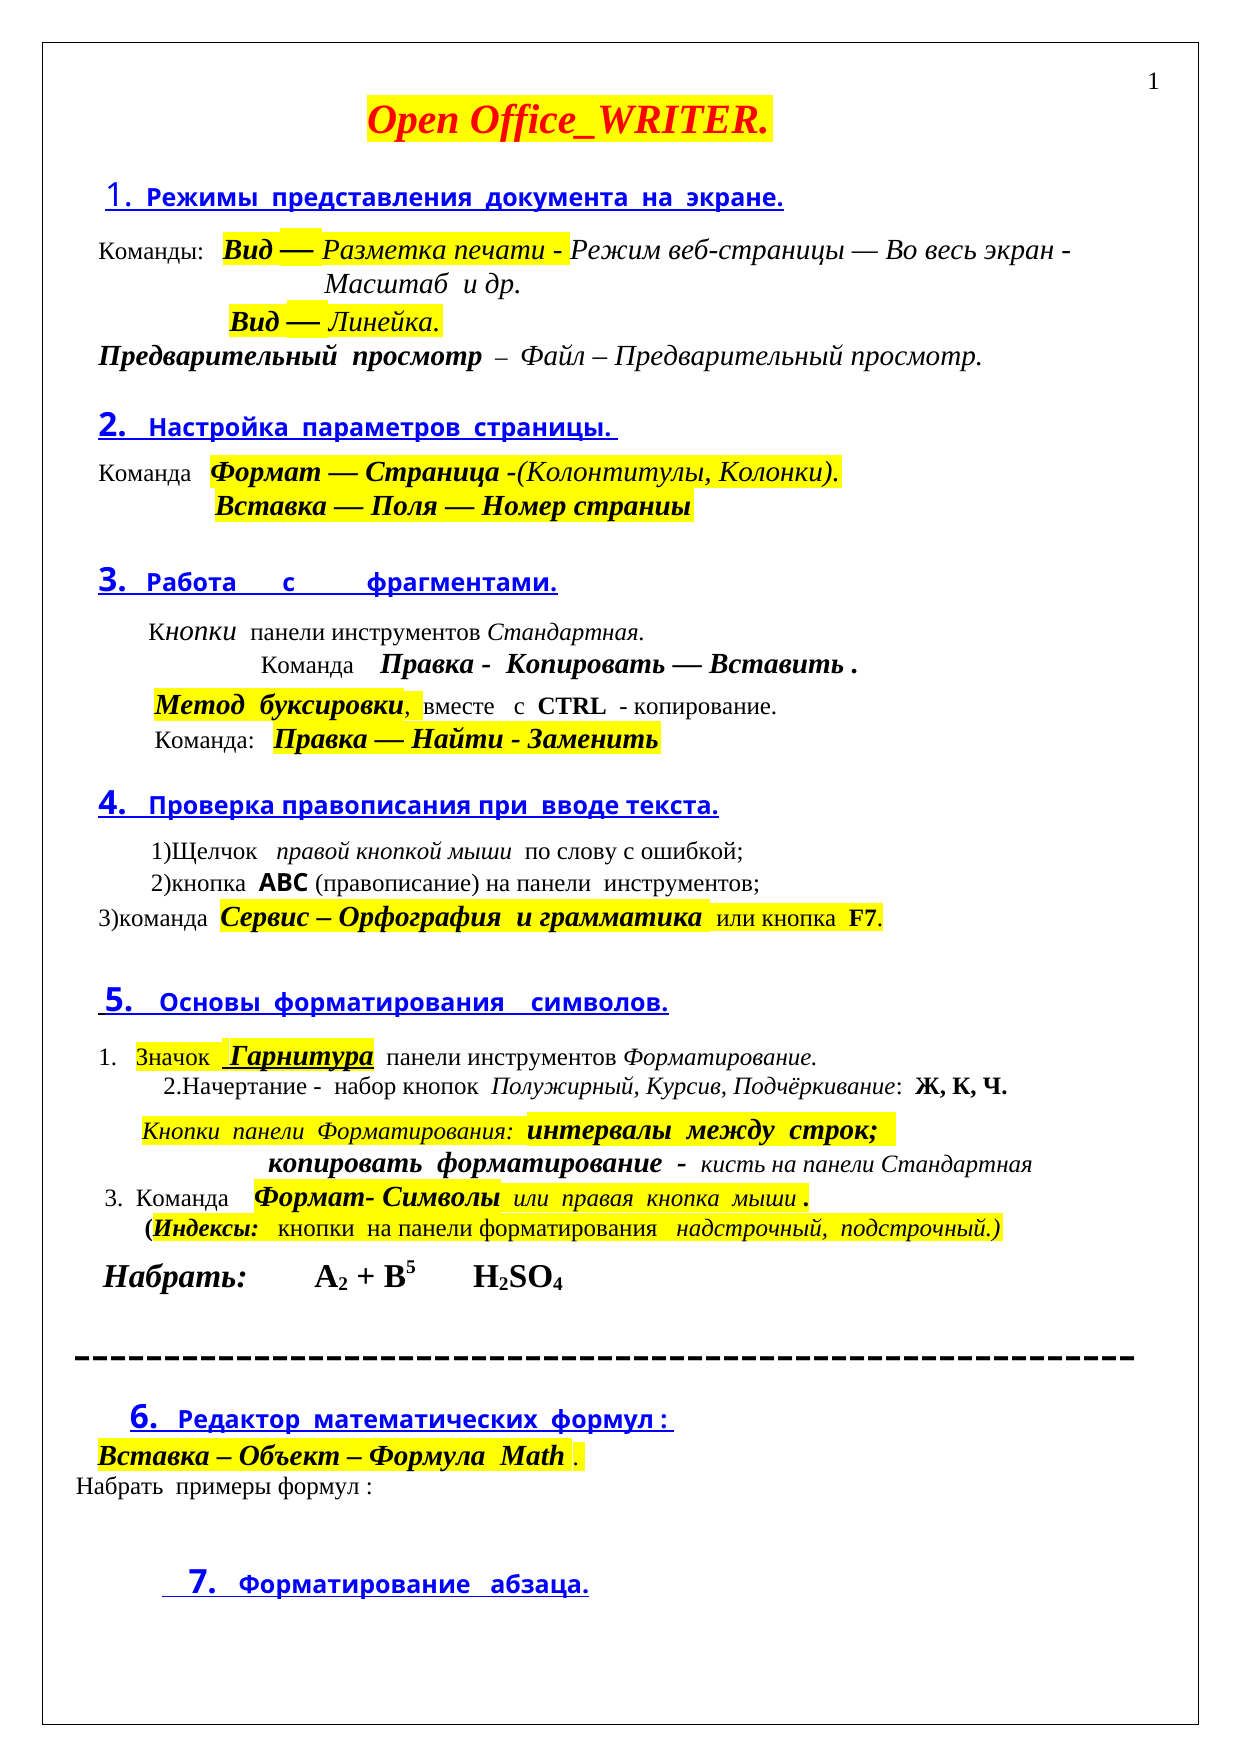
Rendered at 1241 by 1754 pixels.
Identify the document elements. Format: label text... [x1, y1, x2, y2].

text [1199, 1558, 1206, 1632]
text Предварительный просмотр – Файл – Предварительный просмотр. [98, 338, 1198, 372]
text 6. Редактор математических формул : [129, 1392, 1198, 1438]
text Набрать: А2 + В5 H2SO4 [94, 1256, 1198, 1294]
text 1. Режимы представления документа на экране. [98, 171, 1198, 217]
text (Индексы: кнопки на панели форматирования надстрочный, подстрочный.) [94, 1213, 1198, 1241]
text 3. Работа с фрагментами. [98, 556, 1198, 601]
text [1199, 94, 1206, 171]
text Open Office_WRITER. [98, 94, 1198, 171]
text Вставка – Объект – Формула Math . Набрать примеры формул : [76, 1438, 1198, 1529]
list Начертание - набор кнопок Полужирный, Курсив, Подчёркивание: Ж, К, Ч. [163, 1071, 1198, 1100]
text 4. Проверка правописания при вводе текста. [98, 778, 1198, 824]
text Кнопки панели инструментов Стандартная. [98, 613, 1198, 647]
text Метод буксировки, вместе c CTRL - копирование. Команда: Правка — Найти - Заменить [98, 687, 1198, 754]
list кнопка АВС (правописание) на панели инструментов; [151, 864, 1198, 899]
text Кнопки панели Форматирования: интервалы между строк; [98, 1112, 1198, 1146]
text 2. Настройка параметров страницы. [98, 401, 1198, 446]
text Команды: Вид — Разметка печати - Режим веб-страницы — Во весь экран - Масштаб и др. Вид — Линейка. [98, 228, 1198, 338]
text Команда Формат — Страница -(Колонтитулы, Колонки). [98, 454, 1198, 488]
text 7. Форматирование абзаца. [76, 1558, 1198, 1632]
text Команда Правка - Копировать — Вставить . [98, 647, 1198, 680]
text ----------------------------------------------------------- [73, 1321, 1198, 1383]
text 1. Значок Гарнитура панели инструментов Форматирование. [98, 1038, 1198, 1071]
text Вставка — Поля — Номер страниы [98, 488, 1198, 522]
text копировать форматирование - кисть на панели Стандартная [98, 1146, 1198, 1179]
list Щелчок правой кнопкой мыши по слову с ошибкой; [151, 836, 1198, 864]
text 5. Основы форматирования символов. [98, 975, 1198, 1021]
list команда Сервис – Орфография и грамматика или кнопка F7. [98, 899, 1198, 932]
list 3. Команда Формат- Символы или правая кнопка мыши . [98, 1179, 1198, 1213]
